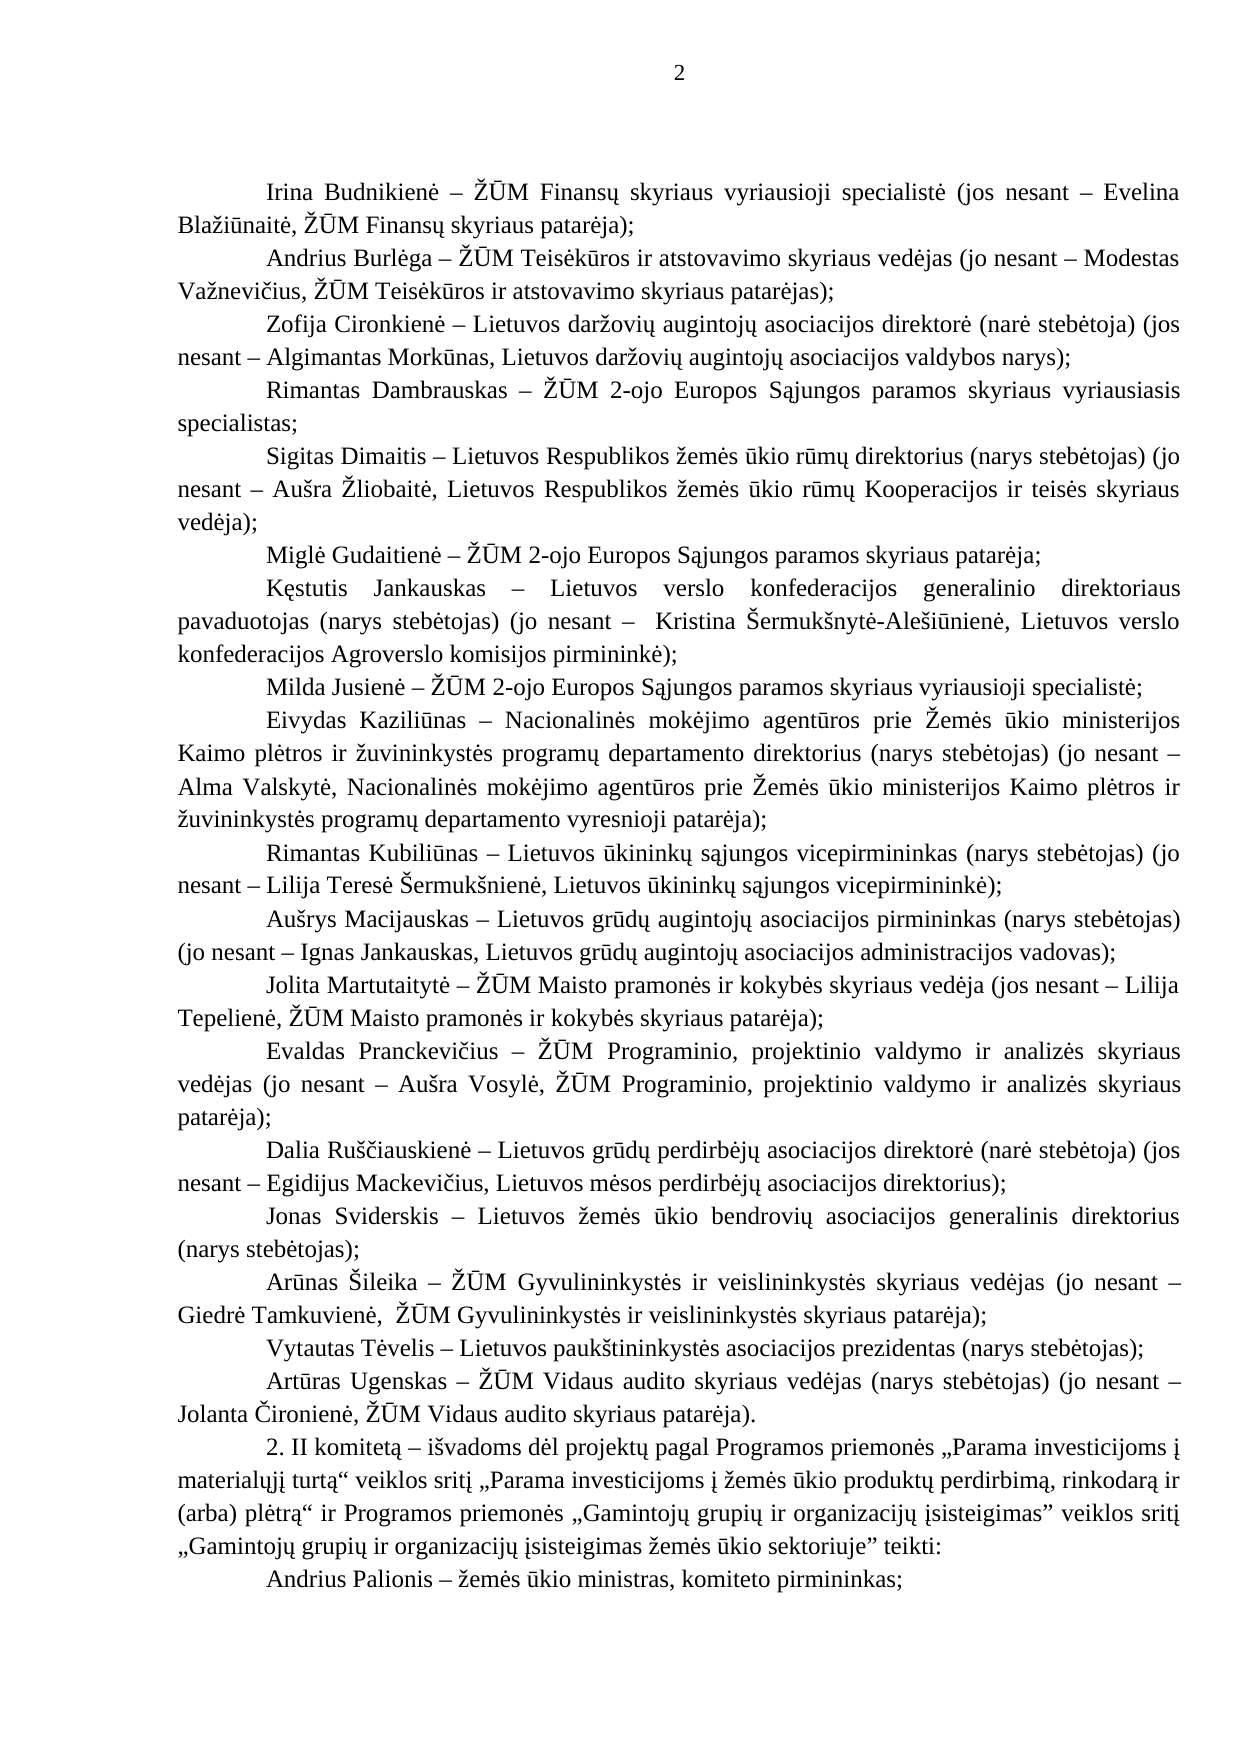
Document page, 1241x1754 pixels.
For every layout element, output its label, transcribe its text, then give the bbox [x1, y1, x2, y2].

text 2. II komitetą – išvadoms dėl projektų pagal Programos priemonės „Parama investicijoms į materialųjį turtą“ veiklos sritį „Parama investicijoms į žemės ūkio produktų perdirbimą, rinkodarą ir (arba) plėtrą“ ir Programos priemonės „Gamintojų grupių ir organizacijų įsisteigimas” veiklos sritį „Gamintojų grupių ir organizacijų įsisteigimas žemės ūkio sektoriuje” teikti: [177, 1432, 1181, 1560]
text Jonas Sviderskis – Lietuvos žemės ūkio bendrovių asociacijos generalinis direktorius (narys stebėtojas); [177, 1201, 1181, 1263]
text Andrius Palionis – žemės ūkio ministras, komiteto pirmininkas; [177, 1564, 1181, 1593]
text Arūnas Šileika – ŽŪM Gyvulininkystės ir veislininkystės skyriaus vedėjas (jo nesant – Giedrė Tamkuvienė, ŽŪM Gyvulininkystės ir veislininkystės skyriaus patarėja); [177, 1267, 1181, 1329]
text Irina Budnikienė – ŽŪM Finansų skyriaus vyriausioji specialistė (jos nesant – Evelina Blažiūnaitė, ŽŪM Finansų skyriaus patarėja); [177, 177, 1181, 239]
text Zofija Cironkienė – Lietuvos daržovių augintojų asociacijos direktorė (narė stebėtoja) (jos nesant – Algimantas Morkūnas, Lietuvos daržovių augintojų asociacijos valdybos narys); [177, 309, 1181, 371]
text Vytautas Tėvelis – Lietuvos paukštininkystės asociacijos prezidentas (narys stebėtojas); [177, 1333, 1181, 1362]
text Artūras Ugenskas – ŽŪM Vidaus audito skyriaus vedėjas (narys stebėtojas) (jo nesant – Jolanta Čironienė, ŽŪM Vidaus audito skyriaus patarėja). [177, 1366, 1181, 1428]
text Aušrys Macijauskas – Lietuvos grūdų augintojų asociacijos pirmininkas (narys stebėtojas) (jo nesant – Ignas Jankauskas, Lietuvos grūdų augintojų asociacijos administracijos vadovas); [177, 904, 1181, 965]
text Eivydas Kaziliūnas – Nacionalinės mokėjimo agentūros prie Žemės ūkio ministerijos Kaimo plėtros ir žuvininkystės programų departamento direktorius (narys stebėtojas) (jo nesant – Alma Valskytė, Nacionalinės mokėjimo agentūros prie Žemės ūkio ministerijos Kaimo plėtros ir žuvininkystės programų departamento vyresnioji patarėja); [177, 706, 1181, 833]
text Andrius Burlėga – ŽŪM Teisėkūros ir atstovavimo skyriaus vedėjas (jo nesant – Modestas Važnevičius, ŽŪM Teisėkūros ir atstovavimo skyriaus patarėjas); [177, 243, 1181, 305]
text Miglė Gudaitienė – ŽŪM 2-ojo Europos Sąjungos paramos skyriaus patarėja; [177, 540, 1181, 569]
text Rimantas Kubiliūnas – Lietuvos ūkininkų sąjungos vicepirmininkas (narys stebėtojas) (jo nesant – Lilija Teresė Šermukšnienė, Lietuvos ūkininkų sąjungos vicepirmininkė); [177, 838, 1181, 899]
text Evaldas Pranckevičius – ŽŪM Programinio, projektinio valdymo ir analizės skyriaus vedėjas (jo nesant – Aušra Vosylė, ŽŪM Programinio, projektinio valdymo ir analizės skyriaus patarėja); [177, 1036, 1181, 1131]
text Rimantas Dambrauskas – ŽŪM 2-ojo Europos Sąjungos paramos skyriaus vyriausiasis specialistas; [177, 375, 1181, 437]
text Sigitas Dimaitis – Lietuvos Respublikos žemės ūkio rūmų direktorius (narys stebėtojas) (jo nesant – Aušra Žliobaitė, Lietuvos Respublikos žemės ūkio rūmų Kooperacijos ir teisės skyriaus vedėja); [177, 441, 1181, 536]
text Dalia Ruščiauskienė – Lietuvos grūdų perdirbėjų asociacijos direktorė (narė stebėtoja) (jos nesant – Egidijus Mackevičius, Lietuvos mėsos perdirbėjų asociacijos direktorius); [177, 1135, 1181, 1197]
text Kęstutis Jankauskas – Lietuvos verslo konfederacijos generalinio direktoriaus pavaduotojas (narys stebėtojas) (jo nesant – Kristina Šermukšnytė-Alešiūnienė, Lietuvos verslo konfederacijos Agroverslo komisijos pirmininkė); [177, 573, 1181, 668]
text Jolita Martutaitytė – ŽŪM Maisto pramonės ir kokybės skyriaus vedėja (jos nesant – Lilija Tepelienė, ŽŪM Maisto pramonės ir kokybės skyriaus patarėja); [177, 970, 1181, 1031]
text Milda Jusienė – ŽŪM 2-ojo Europos Sąjungos paramos skyriaus vyriausioji specialistė; [177, 672, 1181, 701]
